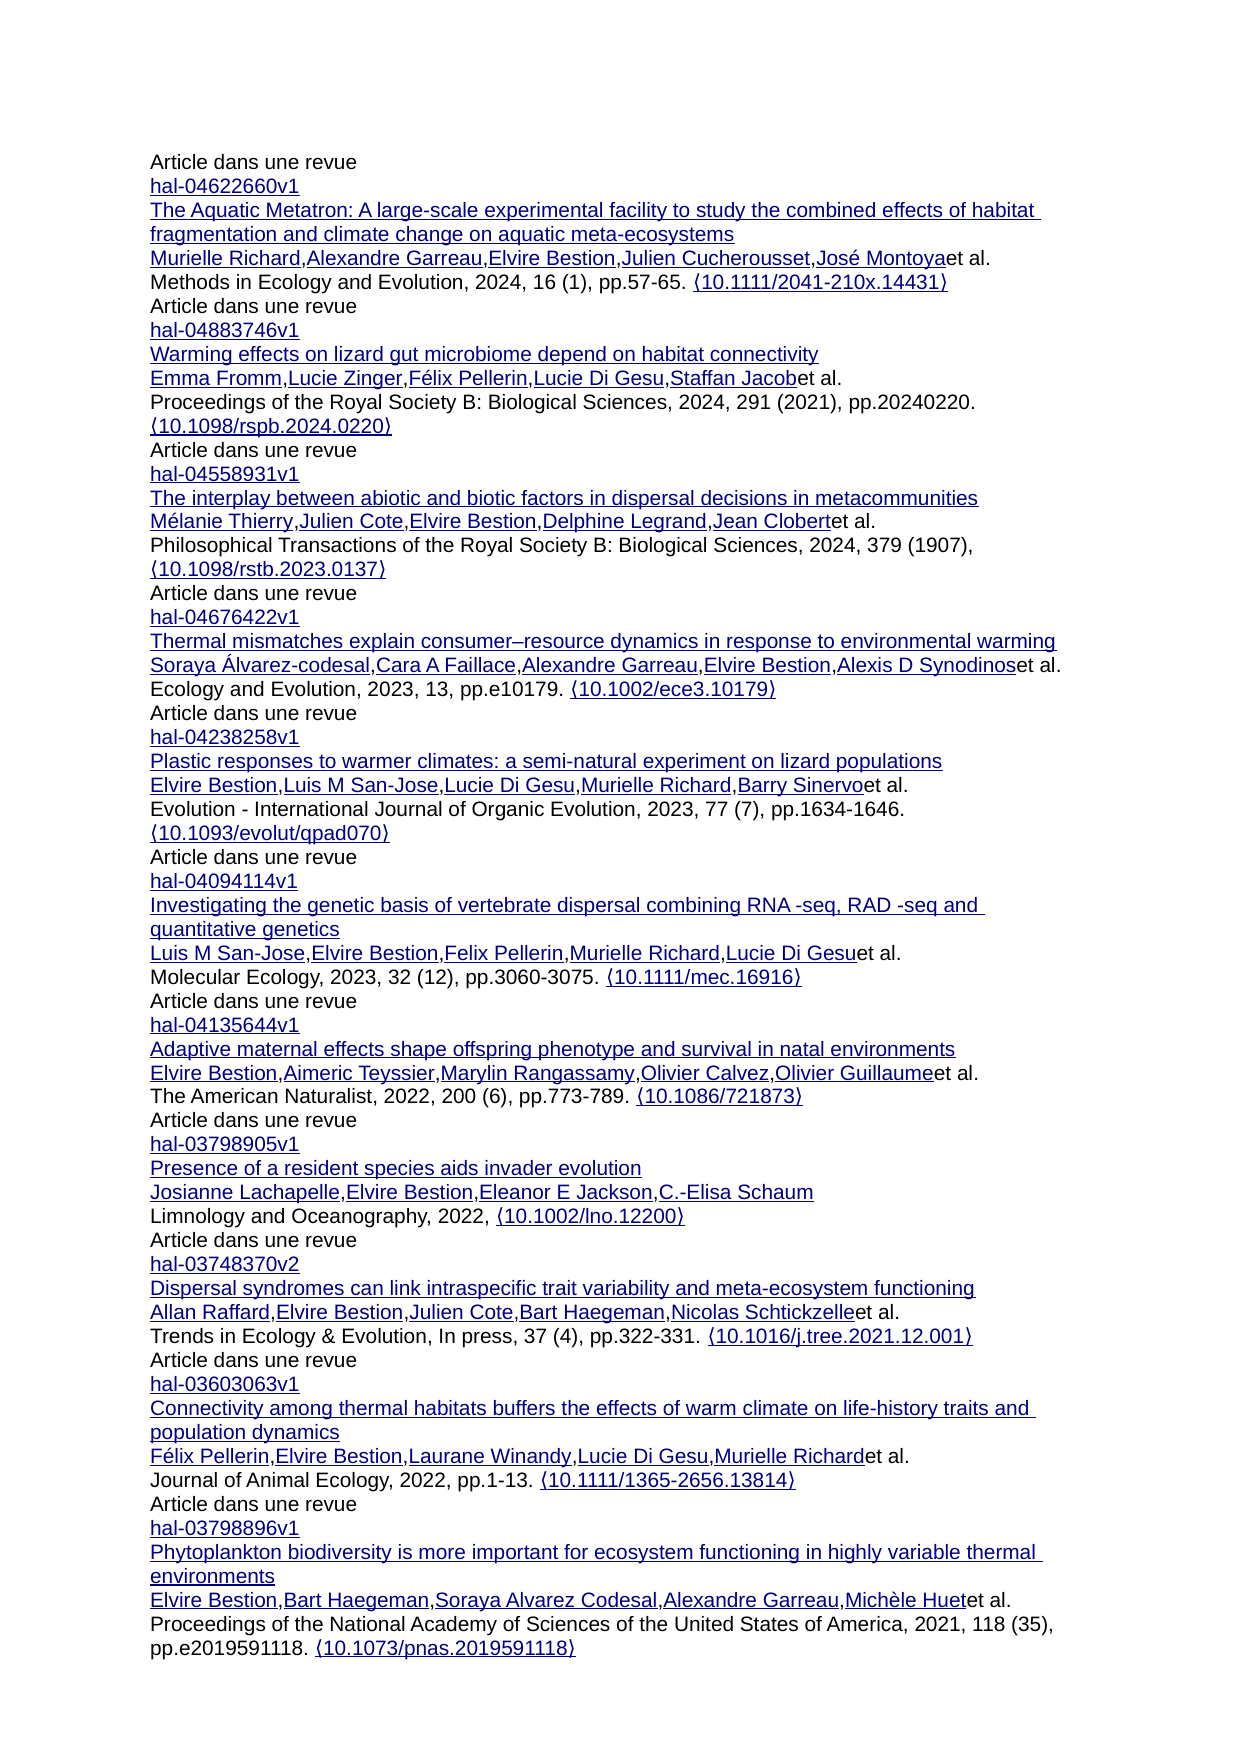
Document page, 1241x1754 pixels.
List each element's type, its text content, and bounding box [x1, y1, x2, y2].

table_cell Adaptive maternal effects shape offspring phenotype and survival in natal environments Elvire Bestion,Aimeric Teyssier,Marylin Rangassamy,Olivier Calvez,Olivier Guillaumeet al. The American Naturalist, 2022, 200 (6), pp.773-789. ⟨10.1086/721873⟩ Article dans une revue hal-03798905v1 [150, 1036, 1090, 1156]
table_cell Warming effects on lizard gut microbiome depend on habitat connectivity Emma Fromm,Lucie Zinger,Félix Pellerin,Lucie Di Gesu,Staffan Jacobet al. Proceedings of the Royal Society B: Biological Sciences, 2024, 291 (2021), pp.20240220. ⟨10.1098/rspb.2024.0220⟩ Article dans une revue hal-04558931v1 [150, 342, 1090, 485]
table_cell Dispersal syndromes can link intraspecific trait variability and meta-ecosystem functioning Allan Raffard,Elvire Bestion,Julien Cote,Bart Haegeman,Nicolas Schtickzelleet al. Trends in Ecology & Evolution, In press, 37 (4), pp.322-331. ⟨10.1016/j.tree.2021.12.001⟩ Article dans une revue hal-03603063v1 [150, 1276, 1090, 1396]
table_cell The interplay between abiotic and biotic factors in dispersal decisions in metacommunities Mélanie Thierry,Julien Cote,Elvire Bestion,Delphine Legrand,Jean Clobertet al. Philosophical Transactions of the Royal Society B: Biological Sciences, 2024, 379 (1907), ⟨10.1098/rstb.2023.0137⟩ Article dans une revue hal-04676422v1 [150, 485, 1090, 629]
table_cell Article dans une revue hal-04622660v1 [150, 150, 1090, 198]
table_cell Presence of a resident species aids invader evolution Josianne Lachapelle,Elvire Bestion,Eleanor E Jackson,C.-Elisa Schaum Limnology and Oceanography, 2022, ⟨10.1002/lno.12200⟩ Article dans une revue hal-03748370v2 [150, 1156, 1090, 1276]
table_cell Connectivity among thermal habitats buffers the effects of warm climate on life‐history traits and population dynamics Félix Pellerin,Elvire Bestion,Laurane Winandy,Lucie Di Gesu,Murielle Richardet al. Journal of Animal Ecology, 2022, pp.1-13. ⟨10.1111/1365-2656.13814⟩ Article dans une revue hal-03798896v1 [150, 1396, 1090, 1539]
table_cell Plastic responses to warmer climates: a semi-natural experiment on lizard populations Elvire Bestion,Luis M San-Jose,Lucie Di Gesu,Murielle Richard,Barry Sinervoet al. Evolution - International Journal of Organic Evolution, 2023, 77 (7), pp.1634-1646. ⟨10.1093/evolut/qpad070⟩ Article dans une revue hal-04094114v1 [150, 749, 1090, 893]
table_cell Phytoplankton biodiversity is more important for ecosystem functioning in highly variable thermal environments Elvire Bestion,Bart Haegeman,Soraya Alvarez Codesal,Alexandre Garreau,Michèle Huetet al. Proceedings of the National Academy of Sciences of the United States of America, 2021, 118 (35), pp.e2019591118. ⟨10.1073/pnas.2019591118⟩ [150, 1540, 1090, 1659]
table_cell Thermal mismatches explain consumer–resource dynamics in response to environmental warming Soraya Álvarez‐codesal,Cara A Faillace,Alexandre Garreau,Elvire Bestion,Alexis D Synodinoset al. Ecology and Evolution, 2023, 13, pp.e10179. ⟨10.1002/ece3.10179⟩ Article dans une revue hal-04238258v1 [150, 629, 1090, 749]
table_cell Investigating the genetic basis of vertebrate dispersal combining RNA ‐seq, RAD ‐seq and quantitative genetics Luis M San-Jose,Elvire Bestion,Felix Pellerin,Murielle Richard,Lucie Di Gesuet al. Molecular Ecology, 2023, 32 (12), pp.3060-3075. ⟨10.1111/mec.16916⟩ Article dans une revue hal-04135644v1 [150, 893, 1090, 1036]
table_cell The Aquatic Metatron: A large‐scale experimental facility to study the combined effects of habitat fragmentation and climate change on aquatic meta‐ecosystems Murielle Richard,Alexandre Garreau,Elvire Bestion,Julien Cucherousset,José Montoyaet al. Methods in Ecology and Evolution, 2024, 16 (1), pp.57-65. ⟨10.1111/2041-210x.14431⟩ Article dans une revue hal-04883746v1 [150, 198, 1090, 342]
